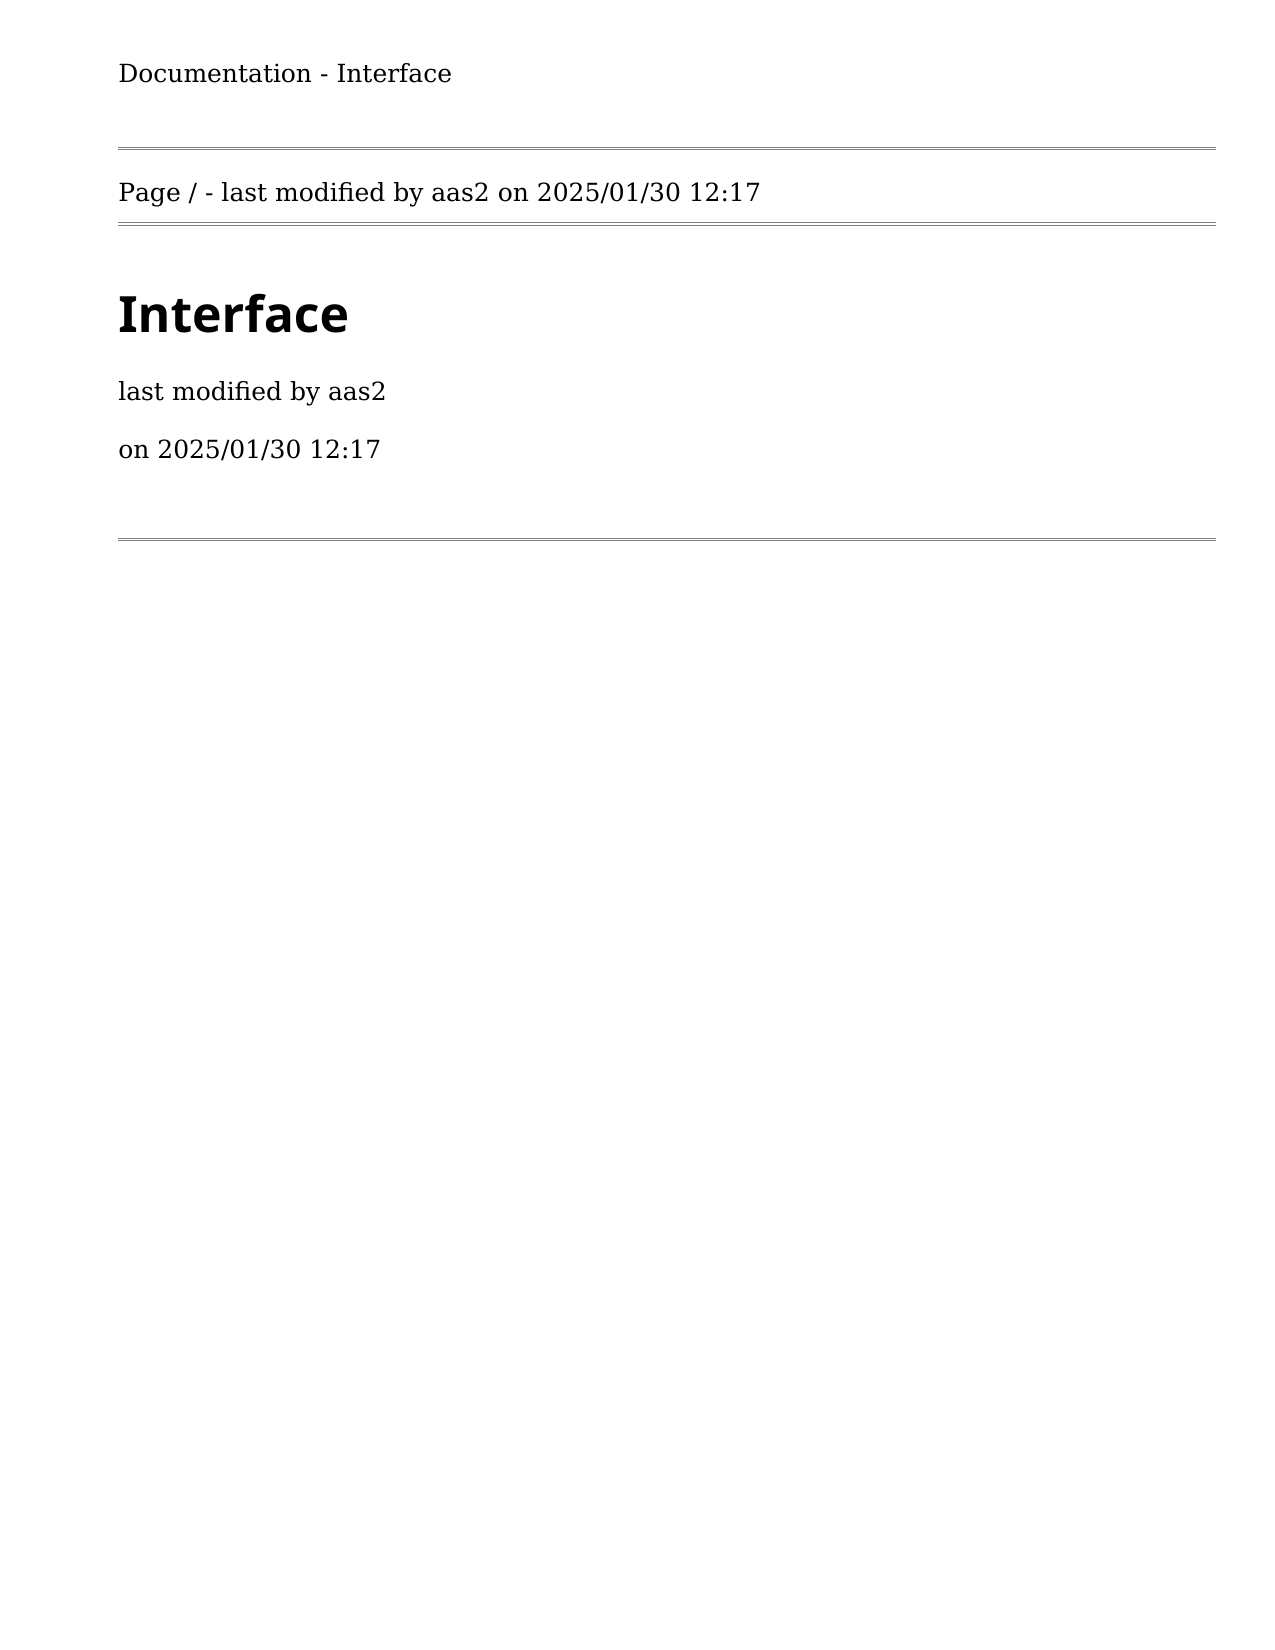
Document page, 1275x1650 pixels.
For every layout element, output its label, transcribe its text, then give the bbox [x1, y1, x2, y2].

text on 2025/01/30 12:17 [118, 435, 1216, 464]
text Page / - last modified by aas2 on 2025/01/30 12:17 [118, 179, 1216, 208]
subtitle Interface [118, 279, 1216, 347]
text last modified by aas2 [118, 377, 1216, 406]
text Documentation - Interface [118, 59, 1216, 88]
